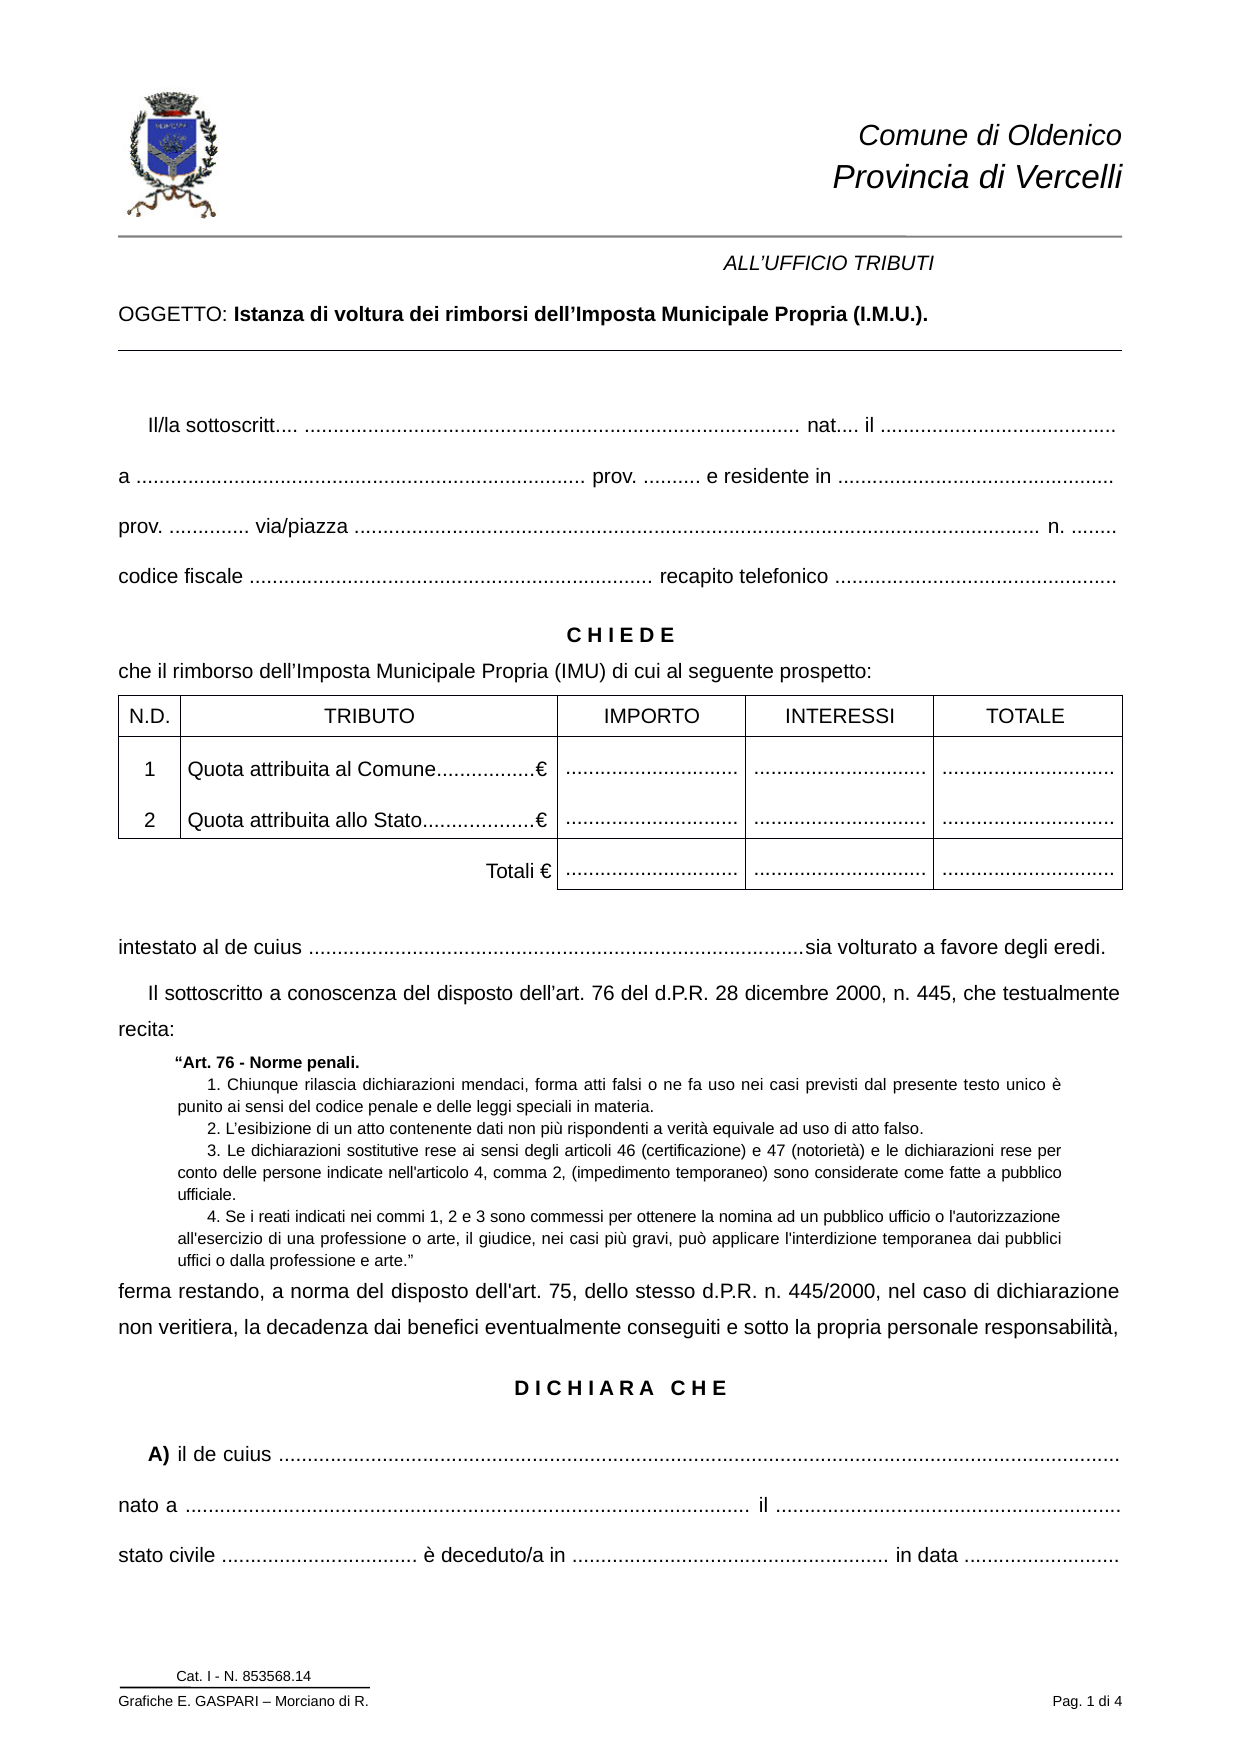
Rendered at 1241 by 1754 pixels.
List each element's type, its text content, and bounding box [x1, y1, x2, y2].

list il de cuius .................................................................................................................................................. nato a .................................................................................................. il ............................................................ stato civile .................................. è deceduto/a in ....................................................... in data ........................... [118, 1431, 1122, 1570]
table_cell Quota attribuita al Comune € [181, 737, 557, 787]
table_header INTERESSI [746, 696, 933, 736]
text ALL’UFFICIO TRIBUTI [723, 251, 1122, 275]
table_cell Quota attribuita allo Stato € [181, 787, 557, 837]
table_cell Totali € [181, 839, 557, 889]
table_header IMPORTO [558, 696, 745, 736]
picture [122, 87, 224, 219]
table_cell .............................. [558, 787, 745, 837]
table_cell .............................. [934, 737, 1122, 787]
table_cell .............................. [934, 839, 1122, 889]
text che il rimborso dell’Imposta Municipale Propria (IMU) di cui al seguente prospetto: [118, 658, 1122, 682]
table_cell .............................. [558, 839, 745, 889]
table_header TRIBUTO [181, 696, 557, 736]
table_header TOTALE [934, 696, 1122, 736]
table_header N.D. [119, 696, 180, 736]
text ferma restando, a norma del disposto dell'art. 75, dello stesso d.P.R. n. 445/2000, nel caso di dichiarazione non veritiera, la decadenza dai benefici eventualmente conseguiti e sotto la propria personale responsabilità, [118, 1279, 1122, 1339]
text “Art. 76 - Norme penali. [174, 1053, 1122, 1072]
text Il sottoscritto a conoscenza del disposto dell’art. 76 del d.P.R. 28 dicembre 2000, n. 445, che testualmente recita: [118, 981, 1122, 1041]
text Provincia di Vercelli [224, 157, 1122, 195]
text 3. Le dichiarazioni sostitutive rese ai sensi degli articoli 46 (certificazione) e 47 (notorietà) e le dichiarazioni rese per conto delle persone indicate nell'articolo 4, comma 2, (impedimento temporaneo) sono considerate come fatte a pubblico ufficiale. [177, 1141, 1063, 1204]
table_cell 2 [119, 787, 180, 837]
text intestato al de cuius ......................................................................................sia volturato a favore degli eredi. [118, 923, 1122, 962]
text 2. L’esibizione di un atto contenente dati non più rispondenti a verità equivale ad uso di atto falso. [177, 1119, 1063, 1138]
text 1. Chiunque rilascia dichiarazioni mendaci, forma atti falsi o ne fa uso nei casi previsti dal presente testo unico è punito ai sensi del codice penale e delle leggi speciali in materia. [177, 1075, 1063, 1116]
text C H I E D E [118, 623, 1122, 647]
table_cell .............................. [558, 737, 745, 787]
text Il/la sottoscritt.... ...................................................................................... nat.... il ......................................... a .............................................................................. prov. .......... e residente in ................................................ prov. .............. via/piazza ....................................................................................................................... n. ........ codice fiscale ...................................................................... recapito telefonico ................................................. [118, 401, 1122, 591]
text D I C H I A R A C H E [118, 1376, 1122, 1400]
text OGGETTO: Istanza di voltura dei rimborsi dell’Imposta Municipale Propria (I.M.U.). [118, 302, 1122, 326]
text 4. Se i reati indicati nei commi 1, 2 e 3 sono commessi per ottenere la nomina ad un pubblico ufficio o l'autorizzazione all'esercizio di una professione o arte, il giudice, nei casi più gravi, può applicare l'interdizione temporanea dai pubblici uffici o dalla professione e arte.” [177, 1207, 1063, 1270]
table_cell .............................. [746, 787, 933, 837]
table_cell [118, 839, 181, 889]
table_cell .............................. [746, 737, 933, 787]
table_cell .............................. [934, 787, 1122, 837]
table_cell 1 [119, 737, 180, 787]
table_cell .............................. [746, 839, 933, 889]
text Comune di Oldenico [224, 118, 1122, 152]
